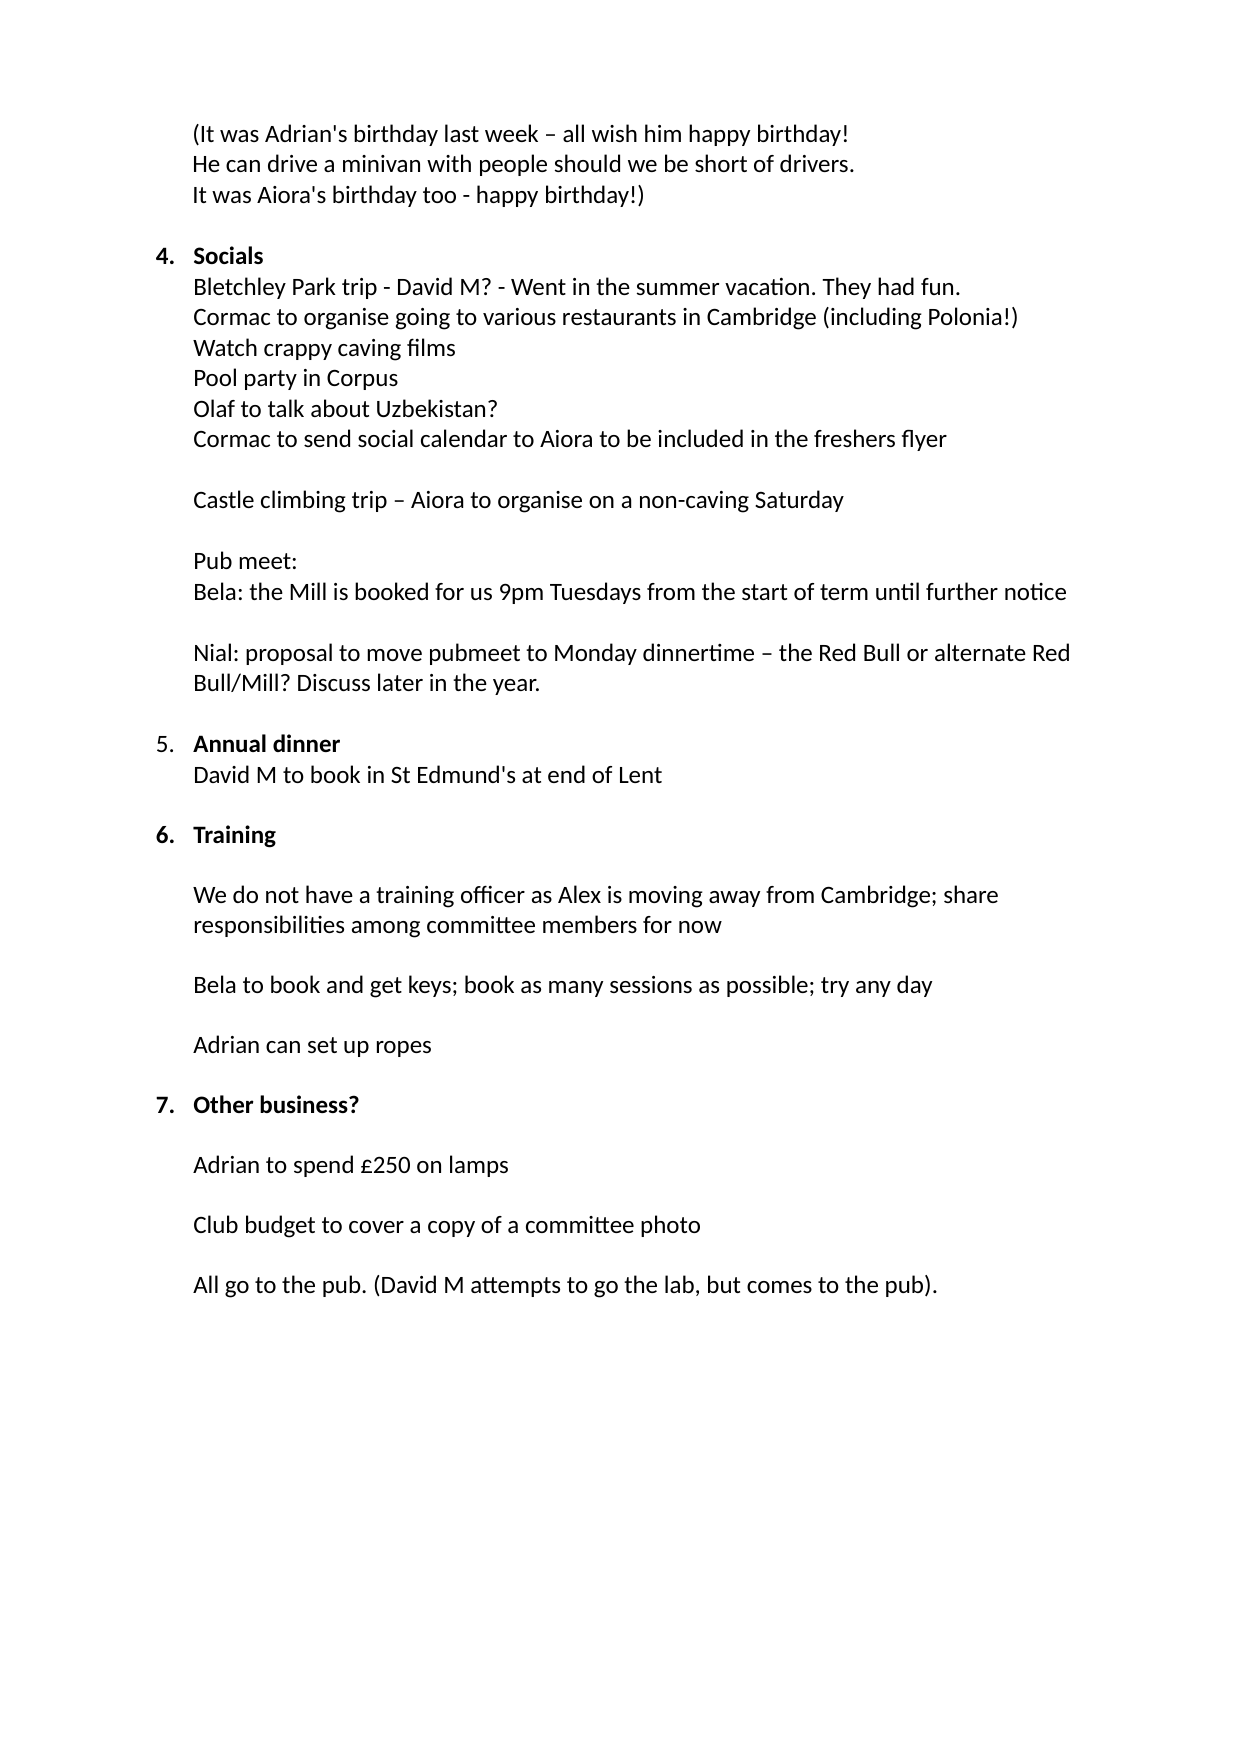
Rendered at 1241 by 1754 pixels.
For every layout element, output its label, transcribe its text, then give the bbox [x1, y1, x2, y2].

list Nial: proposal to move pubmeet to Monday dinnertime – the Red Bull or alternate Red Bull/Mill? Discuss later in the year. [156, 637, 1122, 698]
list Training [156, 819, 1122, 849]
list Bela to book and get keys; book as many sessions as possible; try any day [156, 969, 1122, 1000]
list Bletchley Park trip - David M? - Went in the summer vacation. They had fun. [156, 271, 1122, 301]
text He can drive a minivan with people should we be short of drivers. [118, 149, 1122, 179]
list Annual dinner David M to book in St Edmund's at end of Lent [156, 728, 1122, 789]
list Cormac to organise going to various restaurants in Cambridge (including Polonia!) [156, 301, 1122, 332]
list Adrian to spend £250 on lamps [156, 1149, 1122, 1180]
list We do not have a training officer as Alex is moving away from Cambridge; share responsibilities among committee members for now [156, 879, 1122, 940]
list Olaf to talk about Uzbekistan? [156, 393, 1122, 423]
text (It was Adrian's birthday last week – all wish him happy birthday! [118, 118, 1122, 149]
list Pool party in Corpus [156, 362, 1122, 393]
list All go to the pub. (David M attempts to go the lab, but comes to the pub). [156, 1269, 1122, 1300]
list Socials [156, 240, 1122, 271]
list Watch crappy caving films [156, 332, 1122, 362]
list Cormac to send social calendar to Aiora to be included in the freshers flyer [156, 423, 1122, 454]
list Other business? [156, 1089, 1122, 1120]
list Bela: the Mill is booked for us 9pm Tuesdays from the start of term until further notice [156, 576, 1122, 606]
text It was Aiora's birthday too - happy birthday!) [118, 179, 1122, 210]
list Adrian can set up ropes [156, 1029, 1122, 1060]
list Pub meet: [156, 545, 1122, 576]
list Castle climbing trip – Aiora to organise on a non-caving Saturday [156, 484, 1122, 515]
list Club budget to cover a copy of a committee photo [156, 1209, 1122, 1240]
